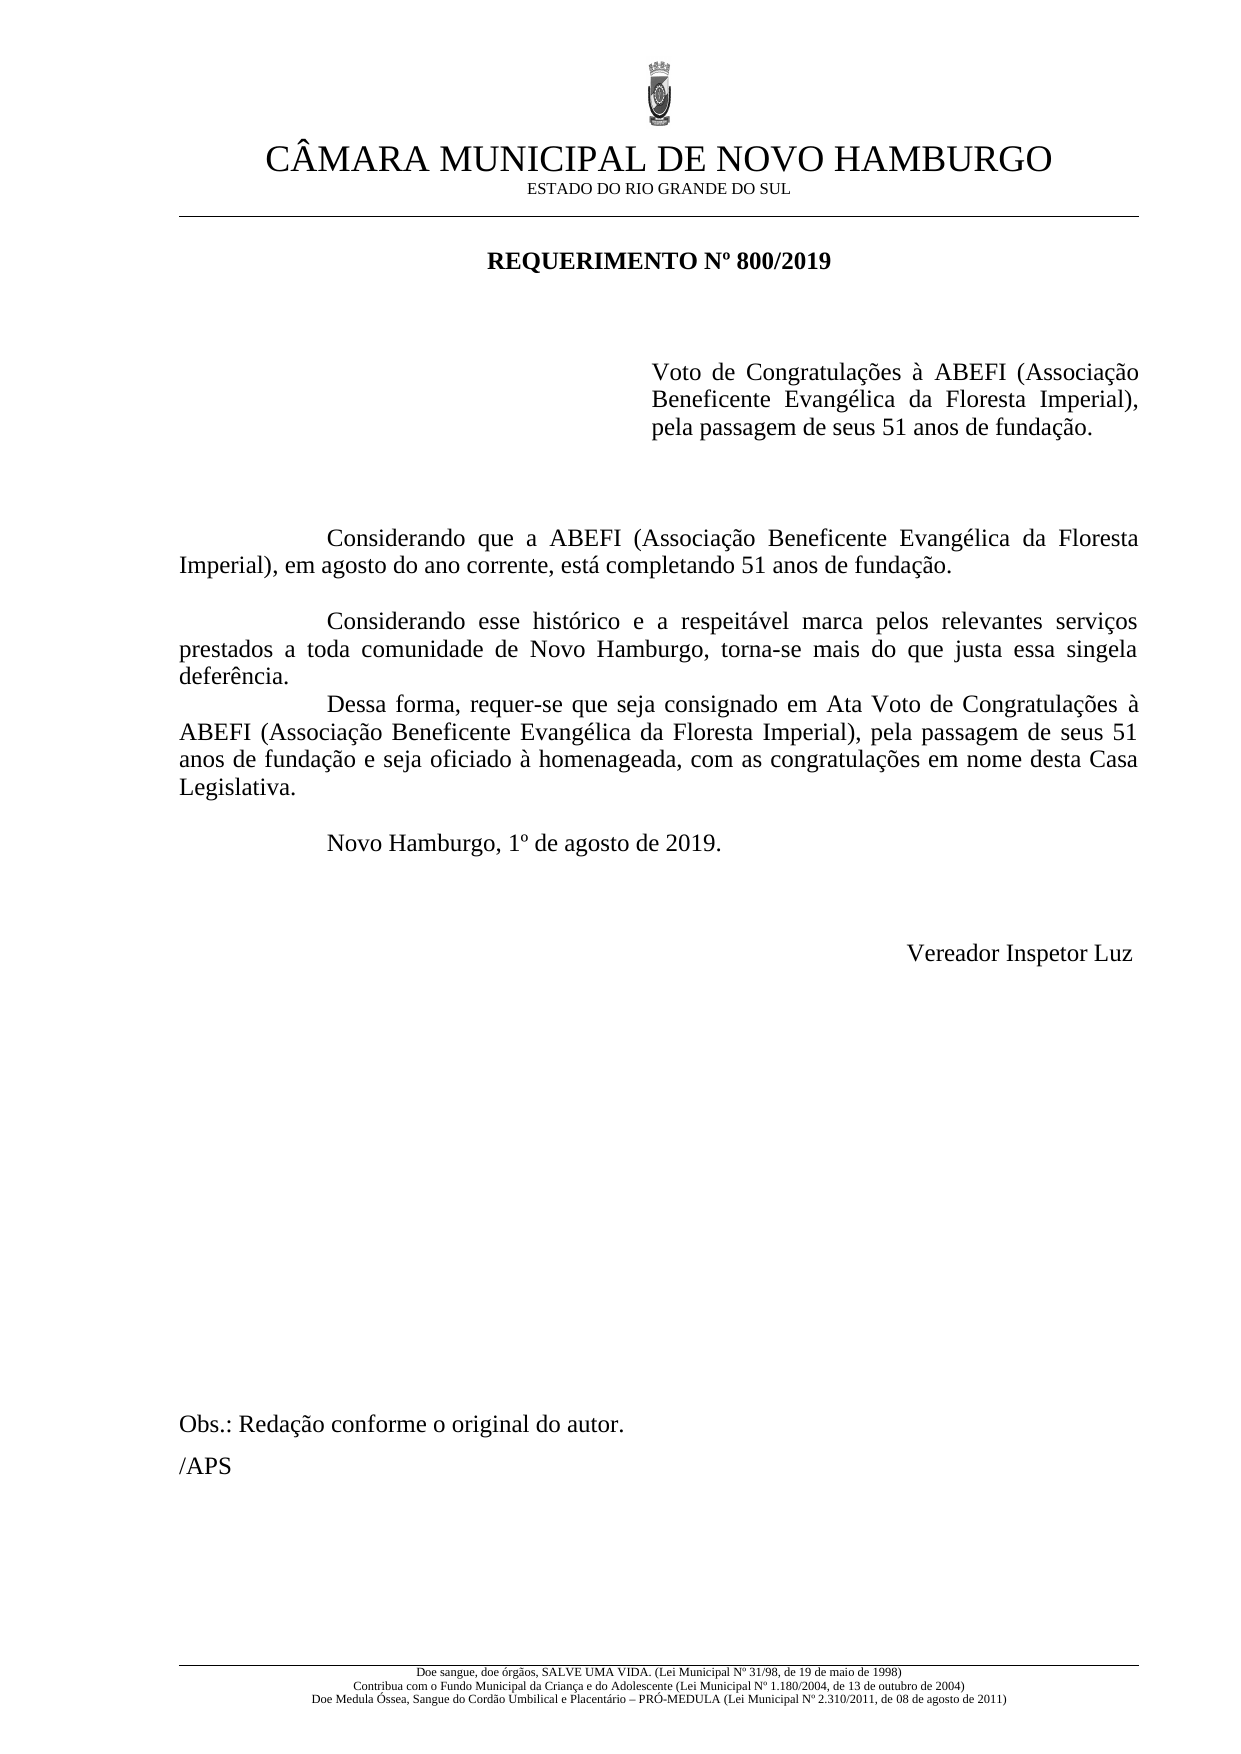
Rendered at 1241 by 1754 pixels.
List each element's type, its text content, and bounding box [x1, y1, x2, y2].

text /APS [179, 1452, 1139, 1480]
text Considerando que a ABEFI (Associação Beneficente Evangélica da Floresta Imperial), em agosto do ano corrente, está completando 51 anos de fundação. [179, 524, 1139, 579]
text Obs.: Redação conforme o original do autor. [179, 1411, 1139, 1438]
text Dessa forma, requer-se que seja consignado em Ata Voto de Congratulações à ABEFI (Associação Beneficente Evangélica da Floresta Imperial), pela passagem de seus 51 anos de fundação e seja oficiado à homenageada, com as congratulações em nome desta Casa Legislativa. [179, 690, 1139, 801]
text REQUERIMENTO Nº 800/2019 [179, 247, 1139, 274]
text Vereador Inspetor Luz [179, 939, 1139, 967]
text Voto de Congratulações à ABEFI (Associação Beneficente Evangélica da Floresta Imperial), pela passagem de seus 51 anos de fundação. [651, 358, 1139, 441]
text Considerando esse histórico e a respeitável marca pelos relevantes serviços prestados a toda comunidade de Novo Hamburgo, torna-se mais do que justa essa singela deferência. [179, 607, 1139, 690]
text Novo Hamburgo, 1º de agosto de 2019. [179, 829, 1139, 856]
